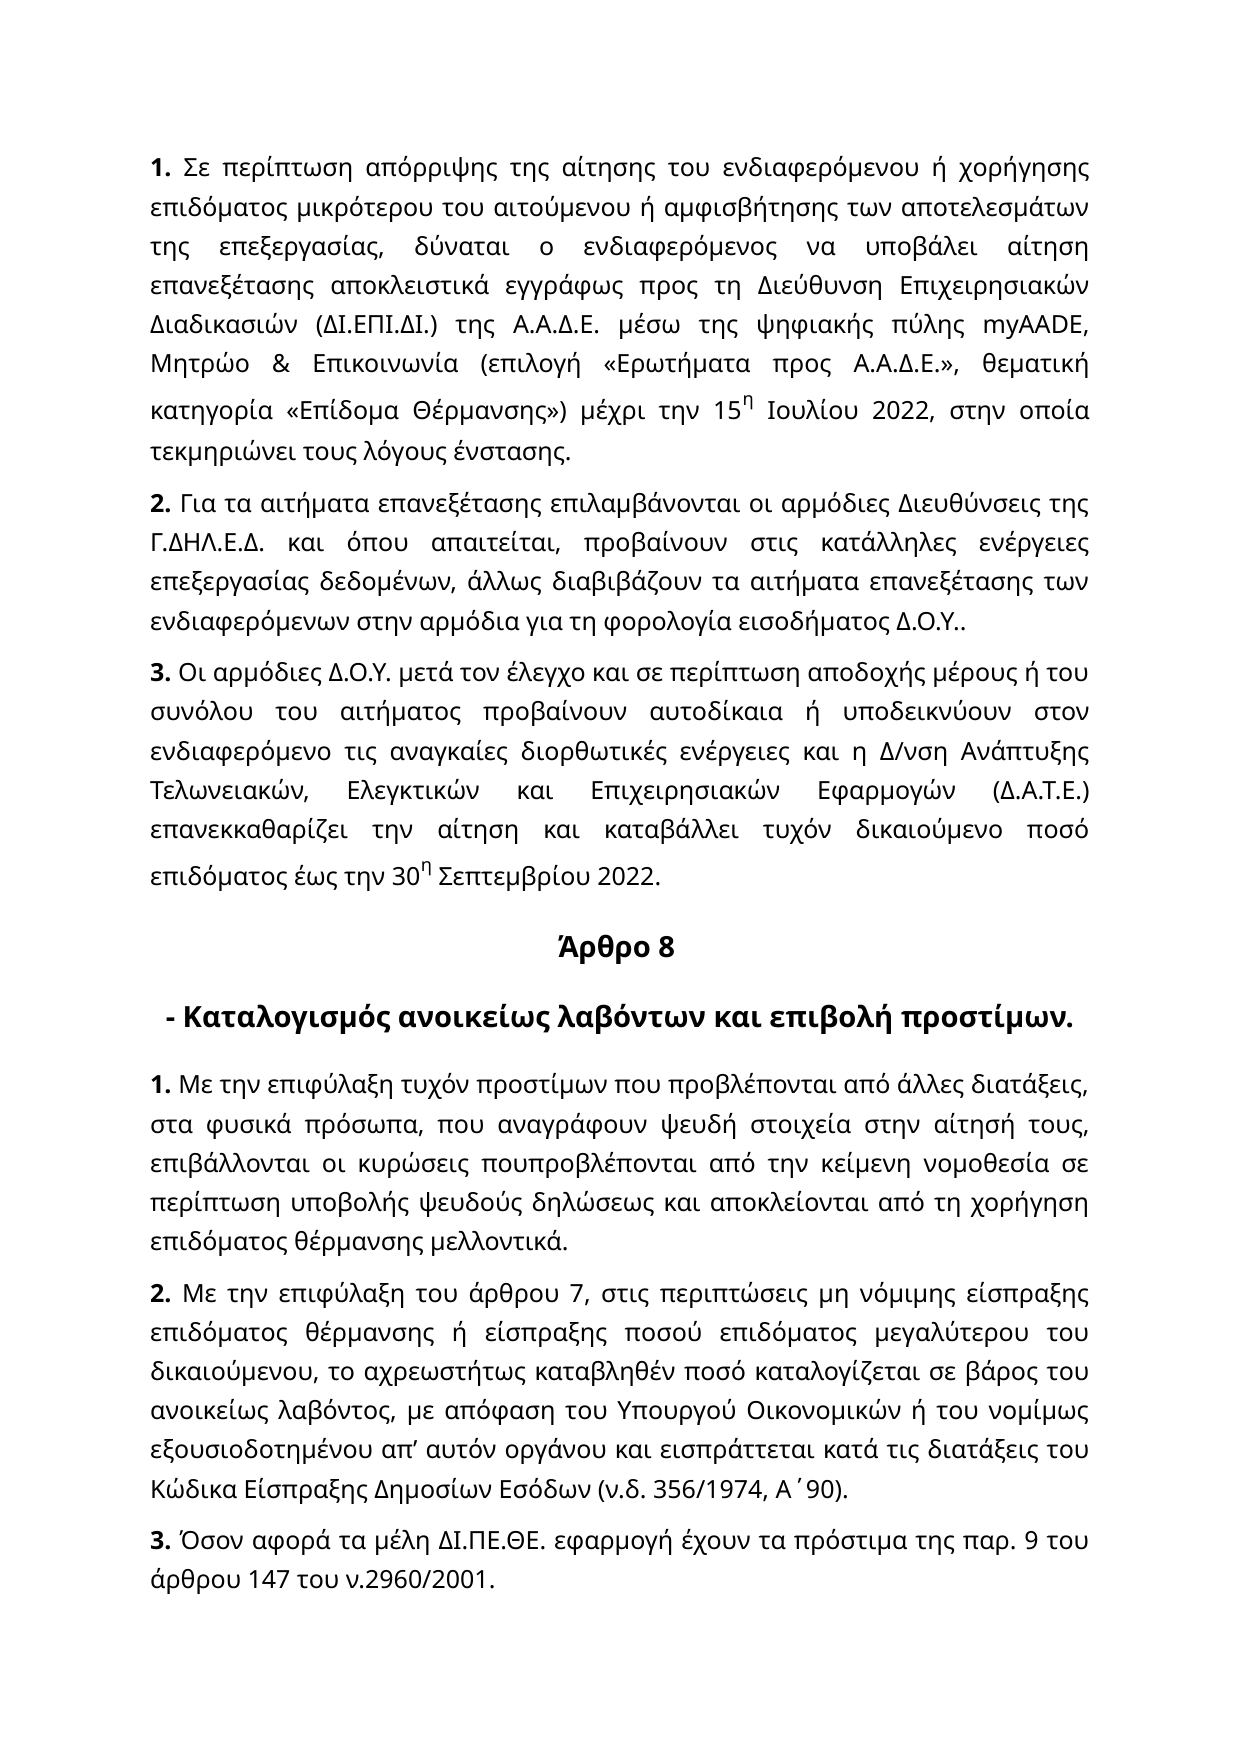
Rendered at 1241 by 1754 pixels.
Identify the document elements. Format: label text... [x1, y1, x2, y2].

subtitle - Καταλογισμός ανοικείως λαβόντων και επιβολή προστίμων. [150, 996, 1090, 1036]
text 1. Σε περίπτωση απόρριψης της αίτησης του ενδιαφερόμενου ή χορήγησης επιδόματος μικρότερου του αιτούμενου ή αμφισβήτησης των αποτελεσμάτων της επεξεργασίας, δύναται ο ενδιαφερόμενος να υποβάλει αίτηση επανεξέτασης αποκλειστικά εγγράφως προς τη Διεύθυνση Επιχειρησιακών Διαδικασιών (ΔΙ.ΕΠΙ.ΔΙ.) της Α.Α.Δ.Ε. μέσω της ψηφιακής πύλης myAADE, Μητρώο & Επικοινωνία (επιλογή «Ερωτήματα προς Α.Α.Δ.Ε.», θεματική κατηγορία «Επίδομα Θέρμανσης») μέχρι την 15η Ιουλίου 2022, στην οποία τεκμηριώνει τους λόγους ένστασης. [150, 150, 1090, 468]
subtitle Άρθρο 8 [150, 926, 1090, 966]
text 2. Με την επιφύλαξη του άρθρου 7, στις περιπτώσεις μη νόμιμης είσπραξης επιδόματος θέρμανσης ή είσπραξης ποσού επιδόματος μεγαλύτερου του δικαιούμενου, το αχρεωστήτως καταβληθέν ποσό καταλογίζεται σε βάρος του ανοικείως λαβόντος, με απόφαση του Υπουργού Οικονομικών ή του νομίμως εξουσιοδοτημένου απ’ αυτόν οργάνου και εισπράττεται κατά τις διατάξεις του Κώδικα Είσπραξης Δημοσίων Εσόδων (ν.δ. 356/1974, Α΄90). [150, 1275, 1090, 1505]
text 1. Με την επιφύλαξη τυχόν προστίμων που προβλέπονται από άλλες διατάξεις, στα φυσικά πρόσωπα, που αναγράφουν ψευδή στοιχεία στην αίτησή τους, επιβάλλονται οι κυρώσεις πουπροβλέπονται από την κείμενη νομοθεσία σε περίπτωση υποβολής ψευδούς δηλώσεως και αποκλείονται από τη χορήγηση επιδόματος θέρμανσης μελλοντικά. [150, 1067, 1090, 1258]
text 2. Για τα αιτήματα επανεξέτασης επιλαμβάνονται οι αρμόδιες Διευθύνσεις της Γ.ΔΗΛ.Ε.Δ. και όπου απαιτείται, προβαίνουν στις κατάλληλες ενέργειες επεξεργασίας δεδομένων, άλλως διαβιβάζουν τα αιτήματα επανεξέτασης των ενδιαφερόμενων στην αρμόδια για τη φορολογία εισοδήματος Δ.Ο.Υ.. [150, 486, 1090, 637]
text 3. Όσον αφορά τα μέλη ΔΙ.ΠΕ.ΘΕ. εφαρμογή έχουν τα πρόστιμα της παρ. 9 του άρθρου 147 του ν.2960/2001. [150, 1523, 1090, 1596]
text 3. Οι αρμόδιες Δ.Ο.Υ. μετά τον έλεγχο και σε περίπτωση αποδοχής μέρους ή του συνόλου του αιτήματος προβαίνουν αυτοδίκαια ή υποδεικνύουν στον ενδιαφερόμενο τις αναγκαίες διορθωτικές ενέργειες και η Δ/νση Ανάπτυξης Τελωνειακών, Ελεγκτικών και Επιχειρησιακών Εφαρμογών (Δ.Α.Τ.Ε.) επανεκκαθαρίζει την αίτηση και καταβάλλει τυχόν δικαιούμενο ποσό επιδόματος έως την 30η Σεπτεμβρίου 2022. [150, 655, 1090, 894]
